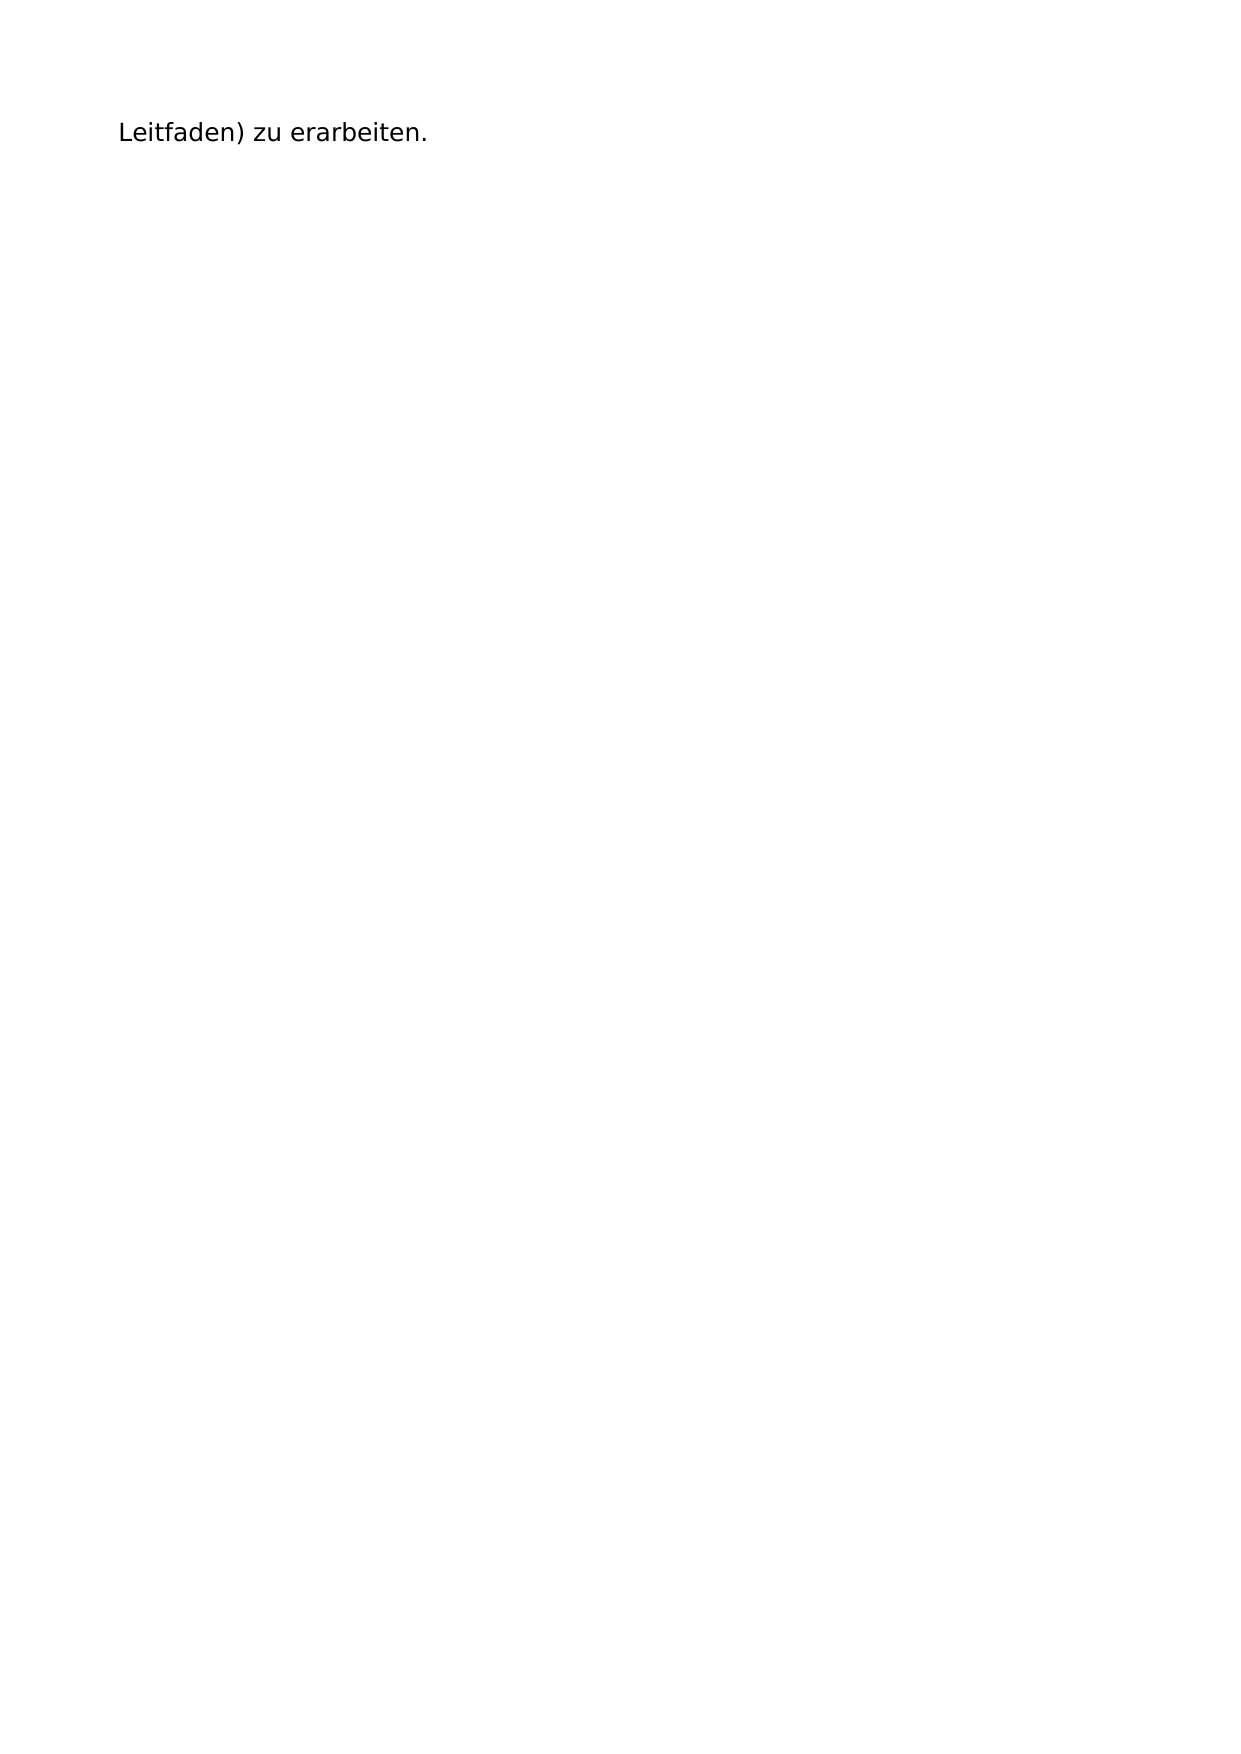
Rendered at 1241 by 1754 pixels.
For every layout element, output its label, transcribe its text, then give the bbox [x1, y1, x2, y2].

text Leitfaden) zu erarbeiten. [118, 118, 1122, 147]
